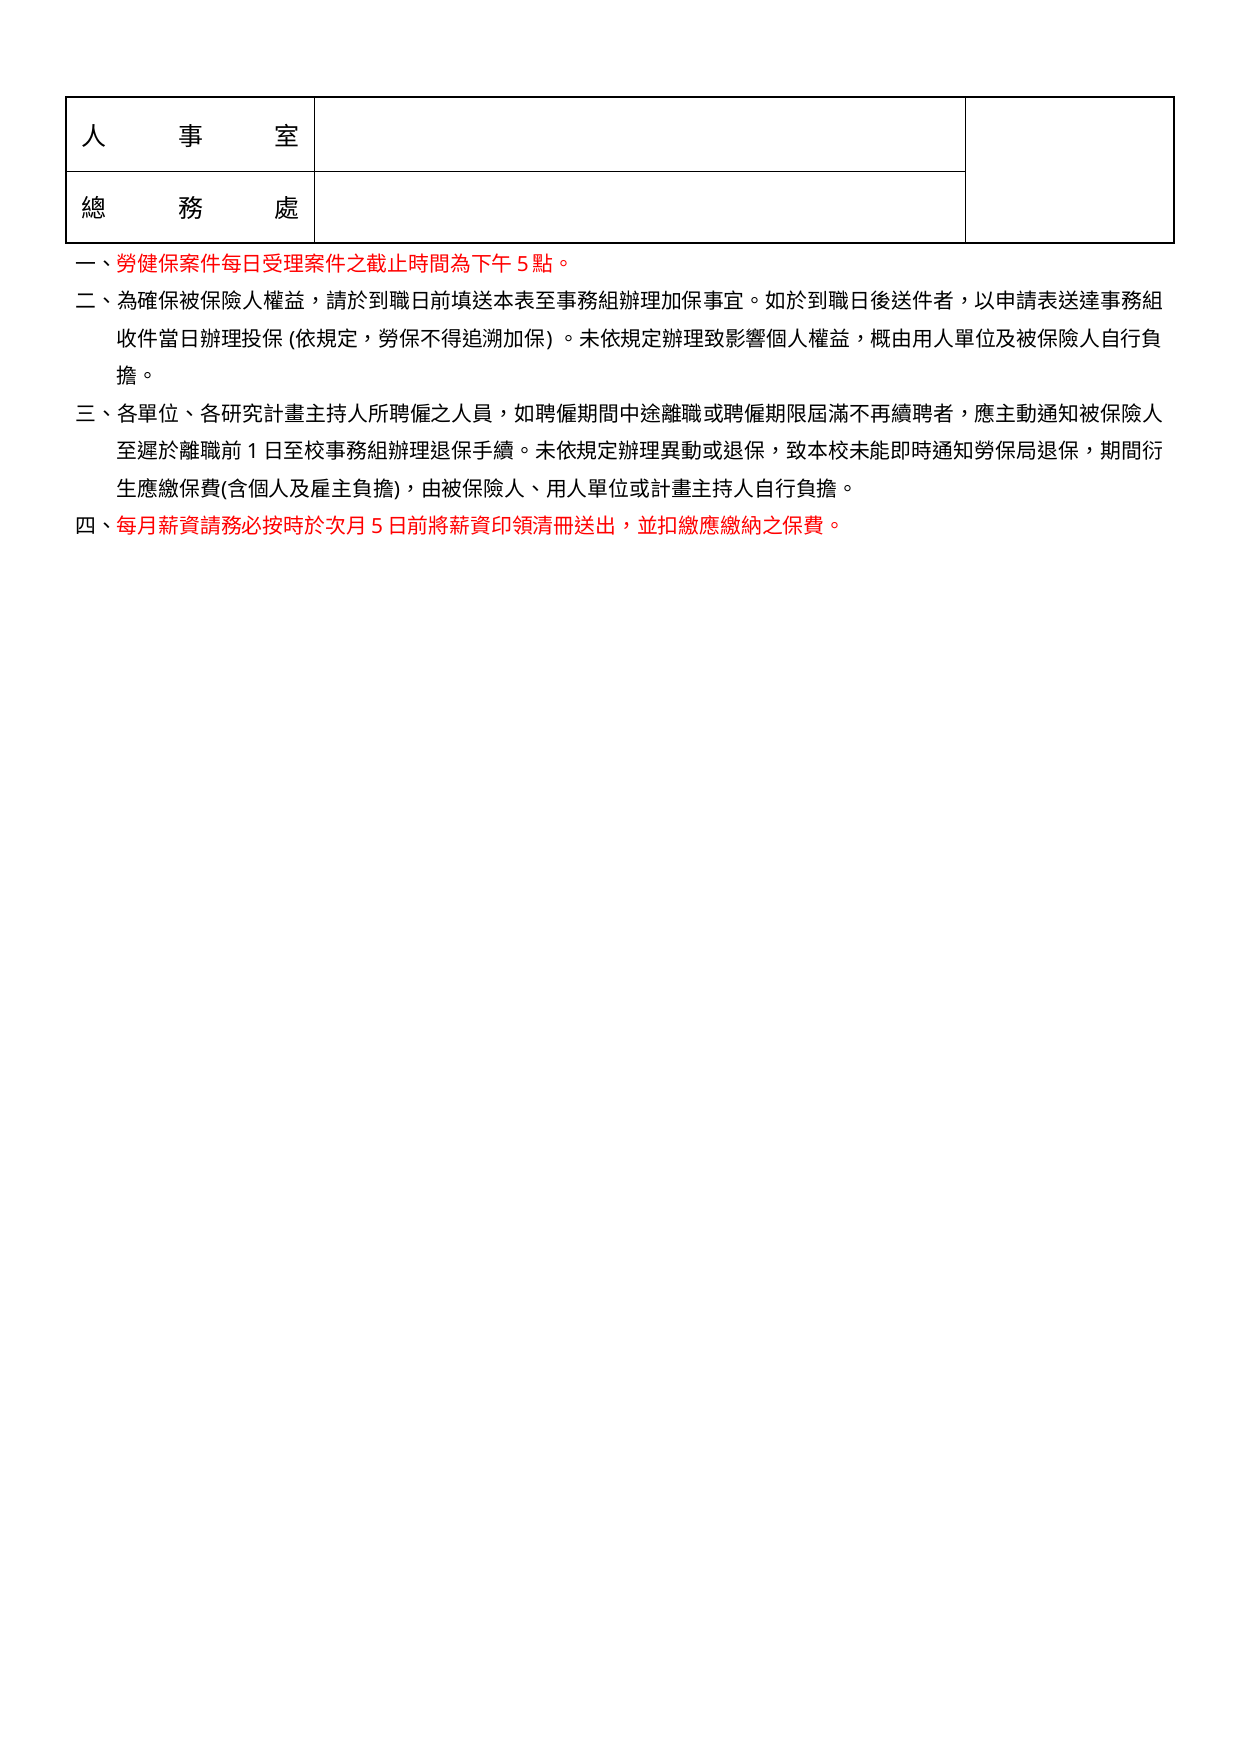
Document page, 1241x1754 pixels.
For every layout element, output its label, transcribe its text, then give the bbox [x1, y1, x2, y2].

table_cell 總務處 [67, 172, 314, 242]
table_cell [315, 172, 965, 242]
table_cell 人事室 [67, 98, 314, 171]
text 四、每月薪資請務必按時於次月5日前將薪資印領清冊送出，並扣繳應繳納之保費。 [75, 506, 1165, 543]
table_cell [315, 98, 965, 171]
table_cell [966, 98, 1173, 242]
text 一、勞健保案件每日受理案件之截止時間為下午5點。 [75, 244, 1165, 281]
text 三、各單位、各研究計畫主持人所聘僱之人員，如聘僱期間中途離職或聘僱期限屆滿不再續聘者，應主動通知被保險人至遲於離職前1日至校事務組辦理退保手續。未依規定辦理異動或退保，致本校未能即時通知勞保局退保，期間衍生應繳保費(含個人及雇主負擔)，由被保險人、用人單位或計畫主持人自行負擔。 [75, 393, 1165, 506]
text 二、為確保被保險人權益，請於到職日前填送本表至事務組辦理加保事宜。如於到職日後送件者，以申請表送達事務組收件當日辦理投保 (依規定，勞保不得追溯加保) 。未依規定辦理致影響個人權益，概由用人單位及被保險人自行負擔。 [75, 281, 1165, 393]
